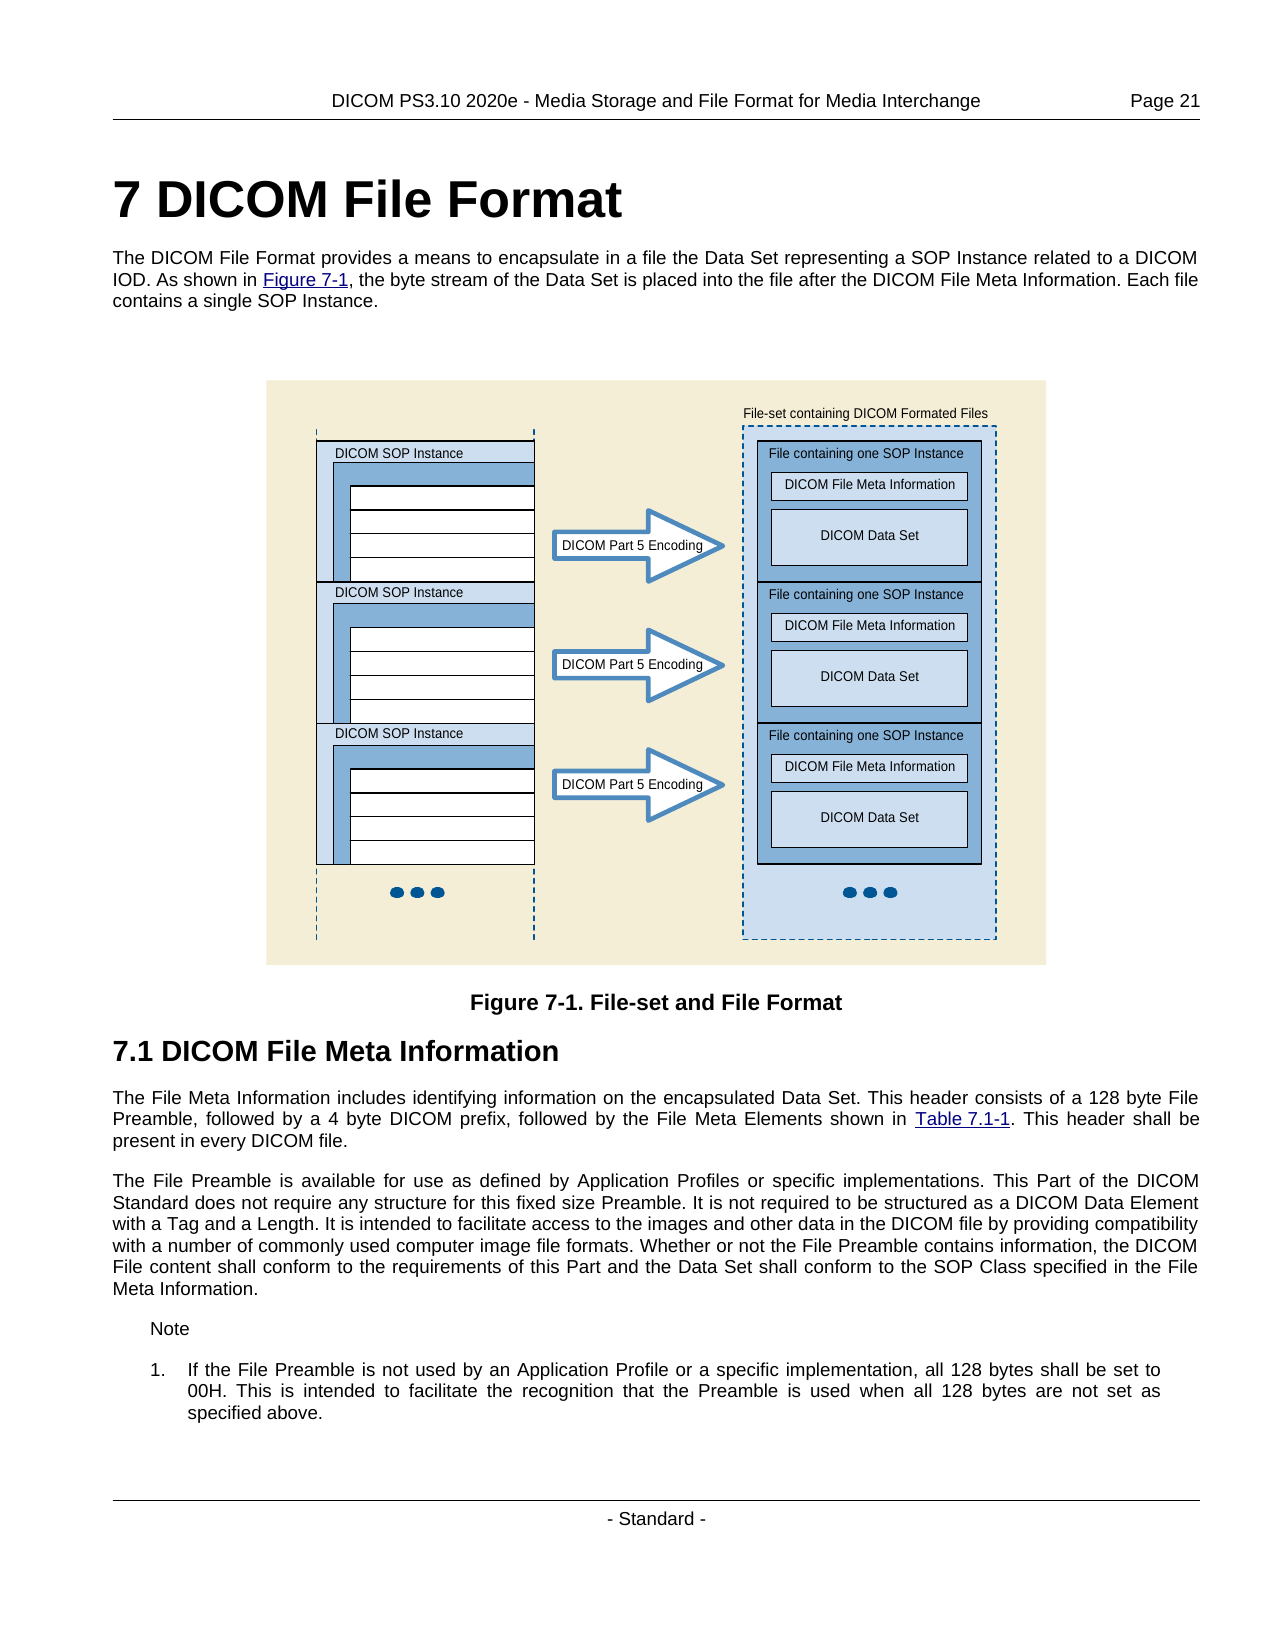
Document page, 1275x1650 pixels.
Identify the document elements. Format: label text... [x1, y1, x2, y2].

text 1. If the File Preamble is not used by an Application Profile or a specific implementation, all 128 bytes shall be set to 00H. This is intended to facilitate the recognition that the Preamble is used when all 128 bytes are not set as specified above. [150, 1358, 1162, 1423]
text Figure 7-1. File-set and File Format [112, 990, 1200, 1016]
text 7 DICOM File Format [112, 169, 1200, 228]
text Note [150, 1318, 1162, 1340]
text The File Preamble is available for use as defined by Application Profiles or specific implementations. This Part of the DICOM Standard does not require any structure for this fixed size Preamble. It is not required to be structured as a DICOM Data Element with a Tag and a Length. It is intended to facilitate access to the images and other data in the DICOM file by providing compatibility with a number of commonly used computer image file formats. Whether or not the File Preamble contains information, the DICOM File content shall conform to the requirements of this Part and the Data Set shall conform to the SOP Class specified in the File Meta Information. [112, 1170, 1200, 1299]
text 7.1 DICOM File Meta Information [112, 1034, 1200, 1068]
text The File Meta Information includes identifying information on the encapsulated Data Set. This header consists of a 128 byte File Preamble, followed by a 4 byte DICOM prefix, followed by the File Meta Elements shown in Table 7.1-1. This header shall be present in every DICOM file. [112, 1087, 1200, 1151]
text The DICOM File Format provides a means to encapsulate in a file the Data Set representing a SOP Instance related to a DICOM IOD. As shown in Figure 7-1, the byte stream of the Data Set is placed into the file after the DICOM File Meta Information. Each file contains a single SOP Instance. [112, 247, 1200, 312]
